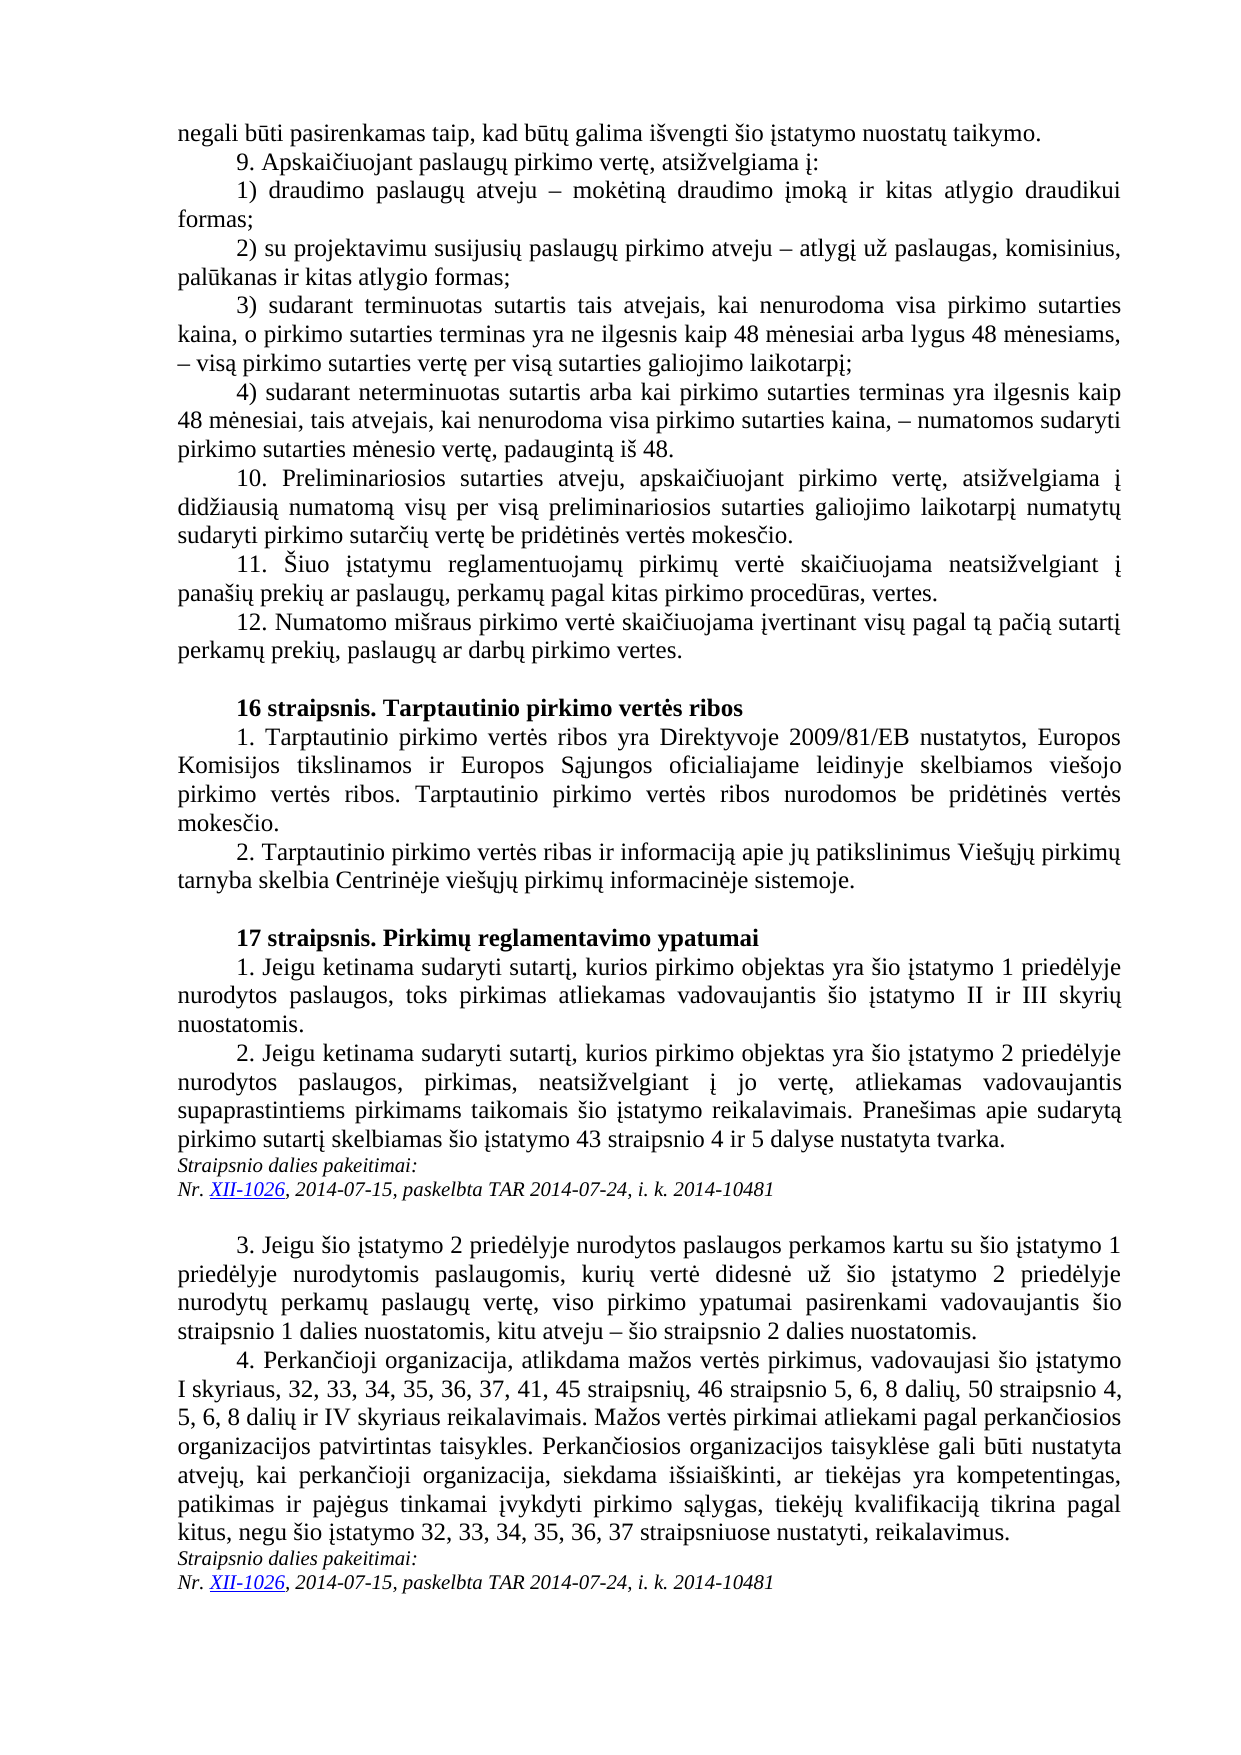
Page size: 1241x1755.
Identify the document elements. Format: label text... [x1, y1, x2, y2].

text 1. Tarptautinio pirkimo vertės ribos yra Direktyvoje 2009/81/EB nustatytos, Europos Komisijos tikslinamos ir Europos Sąjungos oficialiajame leidinyje skelbiamos viešojo pirkimo vertės ribos. Tarptautinio pirkimo vertės ribos nurodomos be pridėtinės vertės mokesčio. [177, 722, 1122, 837]
text Straipsnio dalies pakeitimai: [177, 1546, 1122, 1570]
text 3. Jeigu šio įstatymo 2 priedėlyje nurodytos paslaugos perkamos kartu su šio įstatymo 1 priedėlyje nurodytomis paslaugomis, kurių vertė didesnė už šio įstatymo 2 priedėlyje nurodytų perkamų paslaugų vertę, viso pirkimo ypatumai pasirenkami vadovaujantis šio straipsnio 1 dalies nuostatomis, kitu atveju – šio straipsnio 2 dalies nuostatomis. [177, 1230, 1122, 1345]
text 9. Apskaičiuojant paslaugų pirkimo vertę, atsižvelgiama į: [177, 147, 1122, 176]
text 2. Jeigu ketinama sudaryti sutartį, kurios pirkimo objektas yra šio įstatymo 2 priedėlyje nurodytos paslaugos, pirkimas, neatsižvelgiant į jo vertę, atliekamas vadovaujantis supaprastintiems pirkimams taikomais šio įstatymo reikalavimais. Pranešimas apie sudarytą pirkimo sutartį skelbiamas šio įstatymo 43 straipsnio 4 ir 5 dalyse nustatyta tvarka. [177, 1038, 1122, 1153]
text 4) sudarant neterminuotas sutartis arba kai pirkimo sutarties terminas yra ilgesnis kaip 48 mėnesiai, tais atvejais, kai nenurodoma visa pirkimo sutarties kaina, – numatomos sudaryti pirkimo sutarties mėnesio vertę, padaugintą iš 48. [177, 377, 1122, 463]
text Nr. XII-1026, 2014-07-15, paskelbta TAR 2014-07-24, i. k. 2014-10481 [177, 1570, 1122, 1594]
text 2) su projektavimu susijusių paslaugų pirkimo atveju – atlygį už paslaugas, komisinius, palūkanas ir kitas atlygio formas; [177, 233, 1122, 291]
text negali būti pasirenkamas taip, kad būtų galima išvengti šio įstatymo nuostatų taikymo. [177, 118, 1122, 147]
text 3) sudarant terminuotas sutartis tais atvejais, kai nenurodoma visa pirkimo sutarties kaina, o pirkimo sutarties terminas yra ne ilgesnis kaip 48 mėnesiai arba lygus 48 mėnesiams, – visą pirkimo sutarties vertę per visą sutarties galiojimo laikotarpį; [177, 291, 1122, 377]
text 1) draudimo paslaugų atveju – mokėtiną draudimo įmoką ir kitas atlygio draudikui formas; [177, 176, 1122, 233]
text 10. Preliminariosios sutarties atveju, apskaičiuojant pirkimo vertę, atsižvelgiama į didžiausią numatomą visų per visą preliminariosios sutarties galiojimo laikotarpį numatytų sudaryti pirkimo sutarčių vertę be pridėtinės vertės mokesčio. [177, 463, 1122, 549]
text 17 straipsnis. Pirkimų reglamentavimo ypatumai [177, 923, 1122, 952]
text 1. Jeigu ketinama sudaryti sutartį, kurios pirkimo objektas yra šio įstatymo 1 priedėlyje nurodytos paslaugos, toks pirkimas atliekamas vadovaujantis šio įstatymo II ir III skyrių nuostatomis. [177, 952, 1122, 1038]
text 11. Šiuo įstatymu reglamentuojamų pirkimų vertė skaičiuojama neatsižvelgiant į panašių prekių ar paslaugų, perkamų pagal kitas pirkimo procedūras, vertes. [177, 549, 1122, 607]
text 16 straipsnis. Tarptautinio pirkimo vertės ribos [177, 693, 1122, 722]
text Nr. XII-1026, 2014-07-15, paskelbta TAR 2014-07-24, i. k. 2014-10481 [177, 1177, 1122, 1201]
text 4. Perkančioji organizacija, atlikdama mažos vertės pirkimus, vadovaujasi šio įstatymo I skyriaus, 32, 33, 34, 35, 36, 37, 41, 45 straipsnių, 46 straipsnio 5, 6, 8 dalių, 50 straipsnio 4, 5, 6, 8 dalių ir IV skyriaus reikalavimais. Mažos vertės pirkimai atliekami pagal perkančiosios organizacijos patvirtintas taisykles. Perkančiosios organizacijos taisyklėse gali būti nustatyta atvejų, kai perkančioji organizacija, siekdama išsiaiškinti, ar tiekėjas yra kompetentingas, patikimas ir pajėgus tinkamai įvykdyti pirkimo sąlygas, tiekėjų kvalifikaciją tikrina pagal kitus, negu šio įstatymo 32, 33, 34, 35, 36, 37 straipsniuose nustatyti, reikalavimus. [177, 1345, 1122, 1546]
text Straipsnio dalies pakeitimai: [177, 1153, 1122, 1177]
text 2. Tarptautinio pirkimo vertės ribas ir informaciją apie jų patikslinimus Viešųjų pirkimų tarnyba skelbia Centrinėje viešųjų pirkimų informacinėje sistemoje. [177, 837, 1122, 894]
text 12. Numatomo mišraus pirkimo vertė skaičiuojama įvertinant visų pagal tą pačią sutartį perkamų prekių, paslaugų ar darbų pirkimo vertes. [177, 607, 1122, 664]
